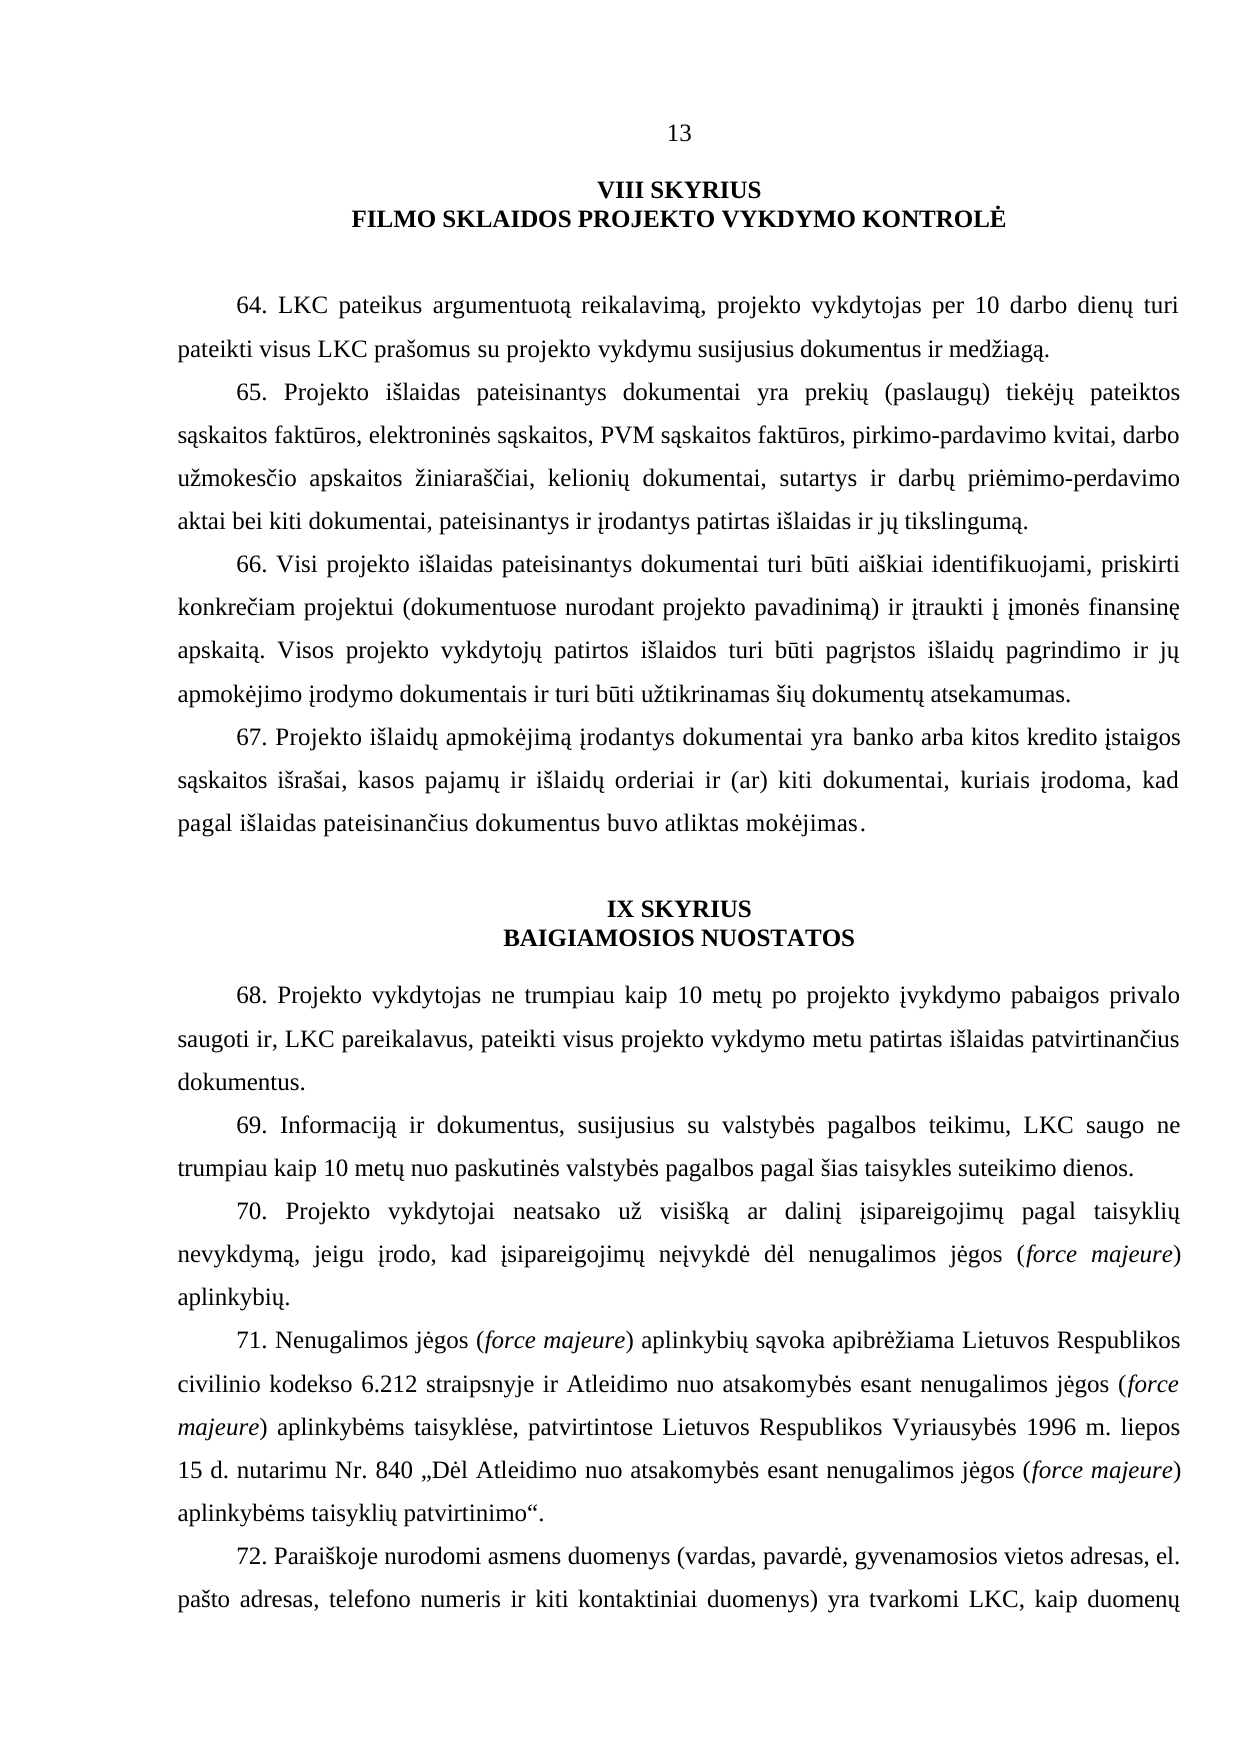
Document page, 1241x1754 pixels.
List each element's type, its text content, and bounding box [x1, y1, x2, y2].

text BAIGIAMOSIOS NUOSTATOS [177, 923, 1181, 952]
text 67. Projekto išlaidų apmokėjimą įrodantys dokumentai yra banko arba kitos kredito įstaigos sąskaitos išrašai, kasos pajamų ir išlaidų orderiai ir (ar) kiti dokumentai, kuriais įrodoma, kad pagal išlaidas pateisinančius dokumentus buvo atliktas mokėjimas. [177, 722, 1181, 837]
text 68. Projekto vykdytojas ne trumpiau kaip 10 metų po projekto įvykdymo pabaigos privalo saugoti ir, LKC pareikalavus, pateikti visus projekto vykdymo metu patirtas išlaidas patvirtinančius dokumentus. [177, 981, 1181, 1096]
text 72. Paraiškoje nurodomi asmens duomenys (vardas, pavardė, gyvenamosios vietos adresas, el. pašto adresas, telefono numeris ir kiti kontaktiniai duomenys) yra tvarkomi LKC, kaip duomenų [177, 1541, 1181, 1613]
text 64. LKC pateikus argumentuotą reikalavimą, projekto vykdytojas per 10 darbo dienų turi pateikti visus LKC prašomus su projekto vykdymu susijusius dokumentus ir medžiagą. [177, 291, 1181, 362]
text 70. Projekto vykdytojai neatsako už visišką ar dalinį įsipareigojimų pagal taisyklių nevykdymą, jeigu įrodo, kad įsipareigojimų neįvykdė dėl nenugalimos jėgos (force majeure) aplinkybių. [177, 1196, 1181, 1311]
text 69. Informaciją ir dokumentus, susijusius su valstybės pagalbos teikimu, LKC saugo ne trumpiau kaip 10 metų nuo paskutinės valstybės pagalbos pagal šias taisykles suteikimo dienos. [177, 1110, 1181, 1182]
text FILMO SKLAIDOS PROJEKTO VYKDYMO KONTROLĖ [177, 204, 1181, 233]
text VIII SKYRIUS [177, 176, 1181, 204]
text IX SKYRIUS [177, 894, 1181, 923]
text 71. Nenugalimos jėgos (force majeure) aplinkybių sąvoka apibrėžiama Lietuvos Respublikos civilinio kodekso 6.212 straipsnyje ir Atleidimo nuo atsakomybės esant nenugalimos jėgos (force majeure) aplinkybėms taisyklėse, patvirtintose Lietuvos Respublikos Vyriausybės 1996 m. liepos 15 d. nutarimu Nr. 840 „Dėl Atleidimo nuo atsakomybės esant nenugalimos jėgos (force majeure) aplinkybėms taisyklių patvirtinimo“. [177, 1326, 1181, 1527]
text 66. Visi projekto išlaidas pateisinantys dokumentai turi būti aiškiai identifikuojami, priskirti konkrečiam projektui (dokumentuose nurodant projekto pavadinimą) ir įtraukti į įmonės finansinę apskaitą. Visos projekto vykdytojų patirtos išlaidos turi būti pagrįstos išlaidų pagrindimo ir jų apmokėjimo įrodymo dokumentais ir turi būti užtikrinamas šių dokumentų atsekamumas. [177, 549, 1181, 707]
text 65. Projekto išlaidas pateisinantys dokumentai yra prekių (paslaugų) tiekėjų pateiktos sąskaitos faktūros, elektroninės sąskaitos, PVM sąskaitos faktūros, pirkimo-pardavimo kvitai, darbo užmokesčio apskaitos žiniaraščiai, kelionių dokumentai, sutartys ir darbų priėmimo-perdavimo aktai bei kiti dokumentai, pateisinantys ir įrodantys patirtas išlaidas ir jų tikslingumą. [177, 377, 1181, 535]
